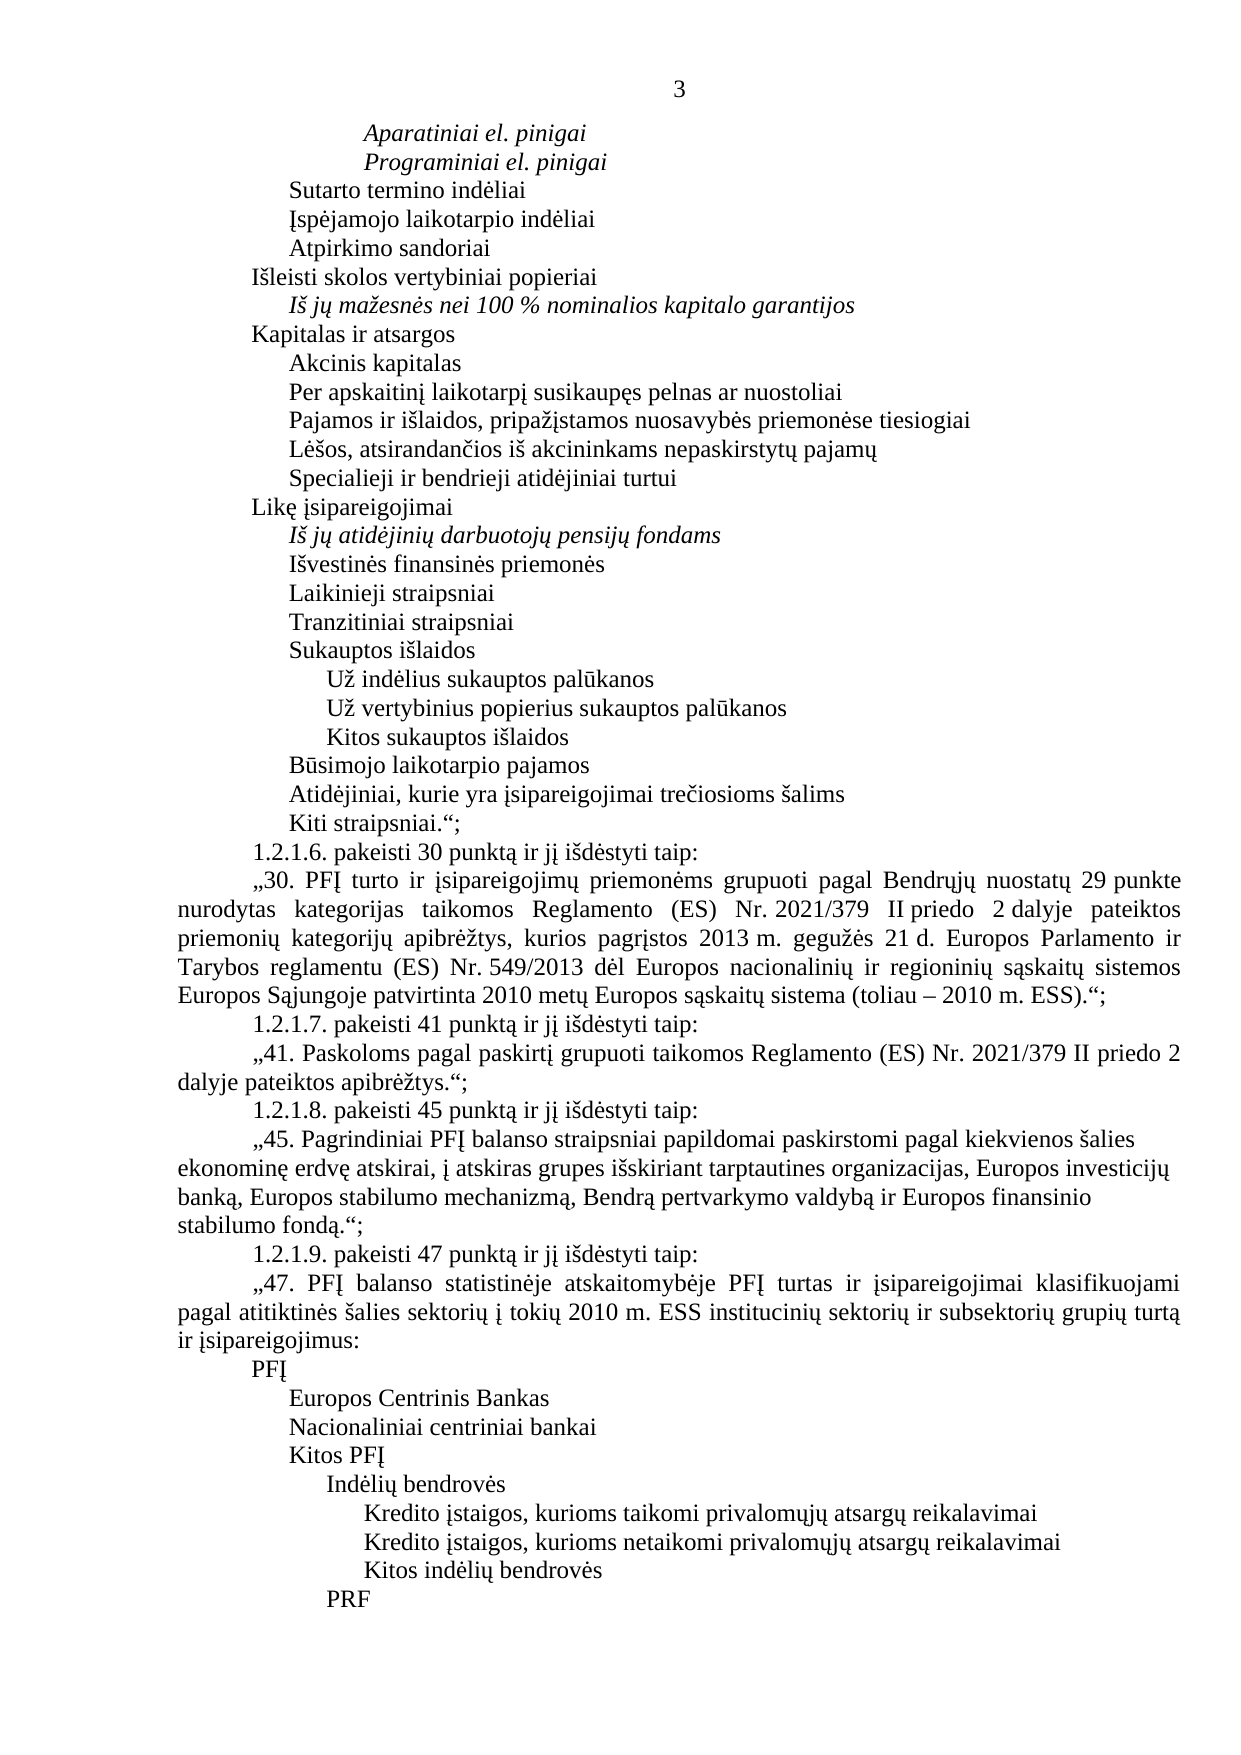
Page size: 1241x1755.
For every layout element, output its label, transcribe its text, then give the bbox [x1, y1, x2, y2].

text Būsimojo laikotarpio pajamos [177, 751, 1181, 779]
text Kitos sukauptos išlaidos [177, 722, 1181, 751]
text „45. Pagrindiniai PFĮ balanso straipsniai papildomai paskirstomi pagal kiekvienos šalies ekonominę erdvę atskirai, į atskiras grupes išskiriant tarptautines organizacijas, Europos investicijų banką, Europos stabilumo mechanizmą, Bendrą pertvarkymo valdybą ir Europos finansinio stabilumo fondą.“; [177, 1124, 1181, 1239]
text 1.2.1.9. pakeisti 47 punktą ir jį išdėstyti taip: [177, 1239, 1181, 1268]
text Už indėlius sukauptos palūkanos [177, 664, 1181, 693]
text Kiti straipsniai.“; [177, 808, 1181, 837]
text „47. PFĮ balanso statistinėje atskaitomybėje PFĮ turtas ir įsipareigojimai klasifikuojami pagal atitiktinės šalies sektorių į tokių 2010 m. ESS institucinių sektorių ir subsektorių grupių turtą ir įsipareigojimus: [177, 1268, 1181, 1354]
text Nacionaliniai centriniai bankai [177, 1412, 1181, 1441]
text Kitos indėlių bendrovės [177, 1556, 1181, 1584]
text Akcinis kapitalas [177, 348, 1181, 377]
text Už vertybinius popierius sukauptos palūkanos [177, 693, 1181, 722]
text Europos Centrinis Bankas [177, 1383, 1181, 1412]
text Kitos PFĮ [177, 1441, 1181, 1469]
text 1.2.1.6. pakeisti 30 punktą ir jį išdėstyti taip: [177, 837, 1181, 866]
text Per apskaitinį laikotarpį susikaupęs pelnas ar nuostoliai [177, 377, 1181, 406]
text „41. Paskoloms pagal paskirtį grupuoti taikomos Reglamento (ES) Nr. 2021/379 II priedo 2 dalyje pateiktos apibrėžtys.“; [177, 1038, 1181, 1096]
text Išvestinės finansinės priemonės [177, 549, 1181, 578]
text Kredito įstaigos, kurioms taikomi privalomųjų atsargų reikalavimai [177, 1498, 1181, 1527]
text Iš jų atidėjinių darbuotojų pensijų fondams [177, 521, 1181, 549]
text Indėlių bendrovės [177, 1469, 1181, 1498]
text Sutarto termino indėliai [177, 176, 1181, 204]
text PFĮ [177, 1354, 1181, 1383]
text Įspėjamojo laikotarpio indėliai [177, 204, 1181, 233]
text Programiniai el. pinigai [177, 147, 1181, 176]
text Sukauptos išlaidos [177, 636, 1181, 664]
text Specialieji ir bendrieji atidėjiniai turtui [177, 463, 1181, 492]
text Iš jų mažesnės nei 100 % nominalios kapitalo garantijos [177, 291, 1181, 319]
text Išleisti skolos vertybiniai popieriai [177, 262, 1181, 291]
text Atpirkimo sandoriai [177, 233, 1181, 262]
text 1.2.1.7. pakeisti 41 punktą ir jį išdėstyti taip: [177, 1009, 1181, 1038]
text Kredito įstaigos, kurioms netaikomi privalomųjų atsargų reikalavimai [177, 1527, 1181, 1556]
text Atidėjiniai, kurie yra įsipareigojimai trečiosioms šalims [177, 779, 1181, 808]
text 1.2.1.8. pakeisti 45 punktą ir jį išdėstyti taip: [177, 1096, 1181, 1124]
text „30. PFĮ turto ir įsipareigojimų priemonėms grupuoti pagal Bendrųjų nuostatų 29 punkte nurodytas kategorijas taikomos Reglamento (ES) Nr. 2021/379 II priedo 2 dalyje pateiktos priemonių kategorijų apibrėžtys, kurios pagrįstos 2013 m. gegužės 21 d. Europos Parlamento ir Tarybos reglamentu (ES) Nr. 549/2013 dėl Europos nacionalinių ir regioninių sąskaitų sistemos Europos Sąjungoje patvirtinta 2010 metų Europos sąskaitų sistema (toliau – 2010 m. ESS).“; [177, 866, 1181, 1009]
text Lėšos, atsirandančios iš akcininkams nepaskirstytų pajamų [177, 434, 1181, 463]
text Tranzitiniai straipsniai [177, 607, 1181, 636]
text Laikinieji straipsniai [177, 578, 1181, 607]
text PRF [177, 1584, 1181, 1613]
text Likę įsipareigojimai [177, 492, 1181, 521]
text Aparatiniai el. pinigai [177, 118, 1181, 147]
text Pajamos ir išlaidos, pripažįstamos nuosavybės priemonėse tiesiogiai [177, 406, 1181, 434]
text Kapitalas ir atsargos [177, 319, 1181, 348]
